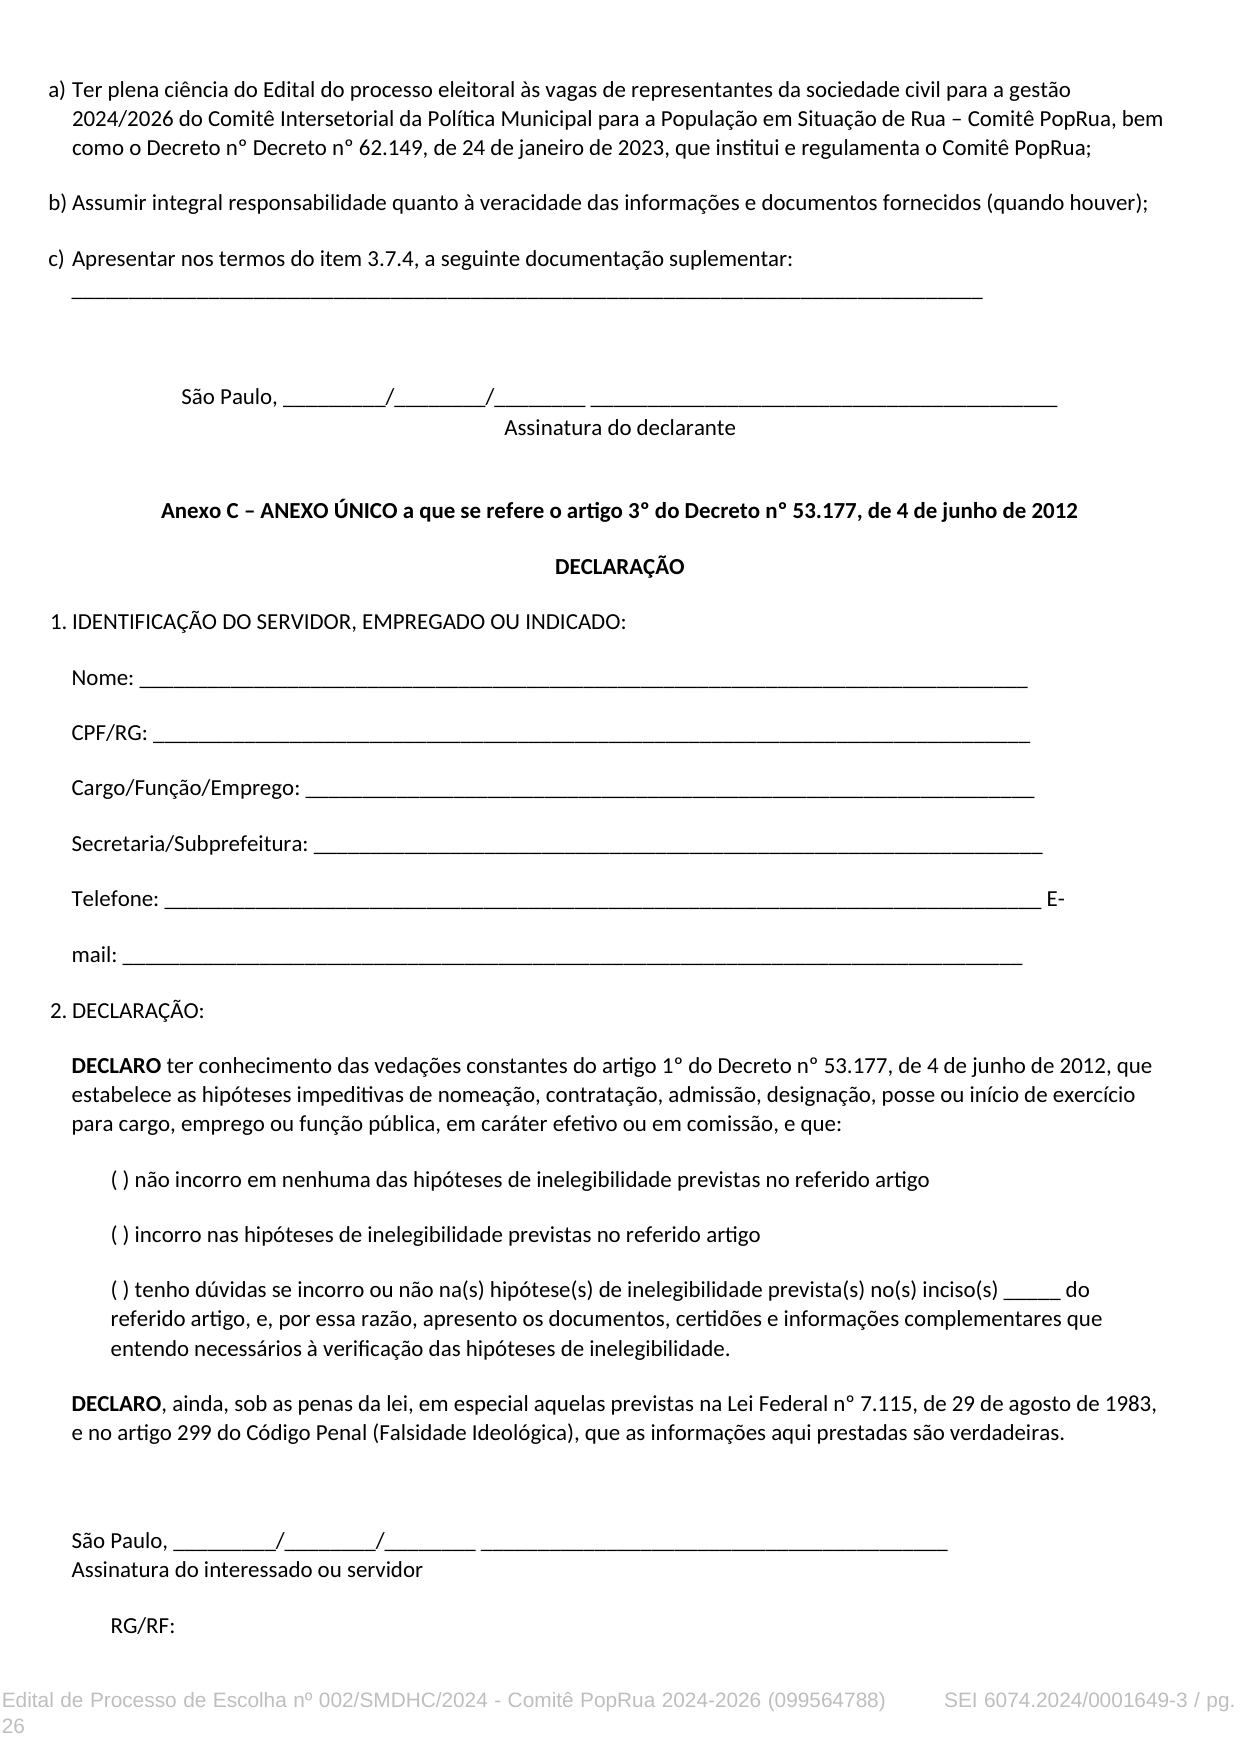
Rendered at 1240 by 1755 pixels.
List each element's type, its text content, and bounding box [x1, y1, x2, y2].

text RG/RF: [110, 1611, 1169, 1639]
text ________________________________________________________________________________ [71, 274, 1169, 302]
text São Paulo, _________/________/________ _________________________________________ [142, 382, 1098, 410]
text Assinatura do declarante [142, 413, 1098, 441]
list DECLARAÇÃO: [50, 996, 1169, 1024]
text Telefone: _____________________________________________________________________________ E-mail: _______________________________________________________________________________ [71, 884, 1088, 968]
text Secretaria/Subprefeitura: ________________________________________________________________ [71, 829, 1169, 857]
text ( ) incorro nas hipóteses de inelegibilidade previstas no referido artigo [110, 1220, 1169, 1248]
text CPF/RG: _____________________________________________________________________________ [71, 718, 1169, 746]
text ( ) tenho dúvidas se incorro ou não na(s) hipótese(s) de inelegibilidade prevista(s) no(s) inciso(s) _____ do referido artigo, e, por essa razão, apresento os documentos, certidões e informações complementares que entendo necessários à verificação das hipóteses de inelegibilidade. [110, 1276, 1169, 1362]
text Nome: ______________________________________________________________________________ [71, 663, 1169, 691]
text DECLARO, ainda, sob as penas da lei, em especial aquelas previstas na Lei Federal nº 7.115, de 29 de agosto de 1983, e no artigo 299 do Código Penal (Falsidade Ideológica), que as informações aqui prestadas são verdadeiras. [71, 1389, 1169, 1446]
text DECLARO ter conhecimento das vedações constantes do artigo 1º do Decreto nº 53.177, de 4 de junho de 2012, que estabelece as hipóteses impeditivas de nomeação, contratação, admissão, designação, posse ou início de exercício para cargo, emprego ou função pública, em caráter efetivo ou em comissão, e que: [71, 1051, 1169, 1138]
text ( ) não incorro em nenhuma das hipóteses de inelegibilidade previstas no referido artigo [110, 1165, 1169, 1193]
list Assumir integral responsabilidade quanto à veracidade das informações e documentos fornecidos (quando houver); [48, 188, 1169, 216]
list Apresentar nos termos do item 3.7.4, a seguinte documentação suplementar: [48, 244, 1169, 272]
list IDENTIFICAÇÃO DO SERVIDOR, EMPREGADO OU INDICADO: [50, 607, 1169, 636]
text São Paulo, _________/________/________ _________________________________________ Assinatura do interessado ou servidor [71, 1527, 1029, 1584]
text Anexo C – ANEXO ÚNICO a que se refere o artigo 3º do Decreto nº 53.177, de 4 de junho de 2012 [108, 497, 1131, 525]
list Ter plena ciência do Edital do processo eleitoral às vagas de representantes da sociedade civil para a gestão 2024/2026 do Comitê Intersetorial da Política Municipal para a População em Situação de Rua – Comitê PopRua, bem como o Decreto nº Decreto nº 62.149, de 24 de janeiro de 2023, que institui e regulamenta o Comitê PopRua; [48, 75, 1169, 161]
text Cargo/Função/Emprego: ________________________________________________________________ [71, 773, 1169, 801]
subtitle DECLARAÇÃO [108, 552, 1131, 580]
